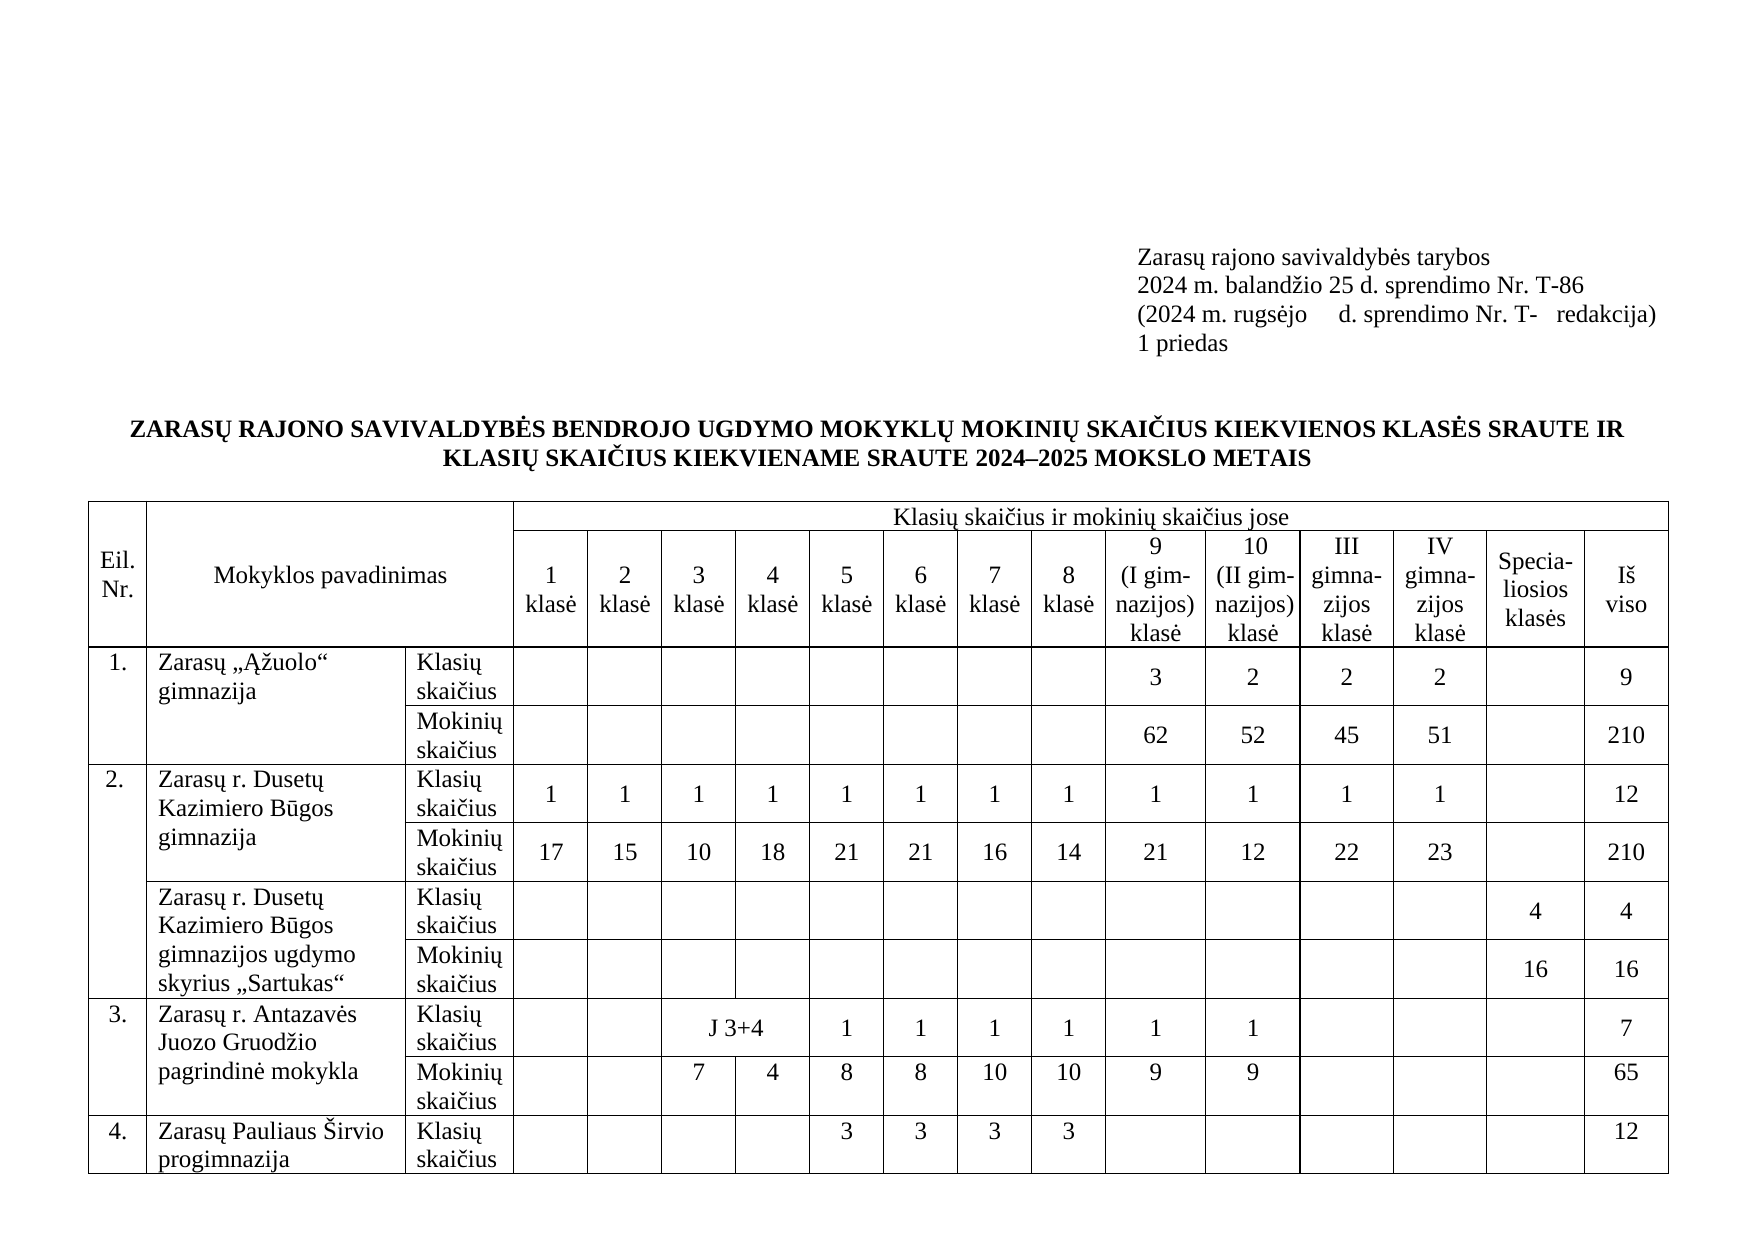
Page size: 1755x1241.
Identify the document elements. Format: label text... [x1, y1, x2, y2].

table_cell 1 [884, 765, 957, 822]
table_cell 18 [736, 823, 809, 881]
table_cell [1032, 706, 1105, 763]
text ZARASŲ RAJONO SAVIVALDYBĖS BENDROJO UGDYMO MOKYKLŲ MOKINIŲ SKAIČIUS KIEKVIENOS KLASĖS SRAUTE IR KLASIŲ SKAIČIUS KIEKVIENAME SRAUTE 2024–2025 MOKSLO METAIS [89, 414, 1666, 472]
text 1 priedas [1137, 328, 1666, 357]
table_cell [1394, 1116, 1486, 1173]
table_cell [1106, 882, 1205, 939]
table_cell [1301, 882, 1393, 939]
table_cell [958, 706, 1031, 763]
table_cell [662, 940, 735, 998]
table_cell [958, 648, 1031, 705]
table_cell 1. [89, 648, 146, 763]
table_cell 3 klasė [662, 531, 735, 646]
table_cell [514, 940, 587, 998]
table_cell 1 [1301, 765, 1393, 822]
table_cell [884, 940, 957, 998]
table_cell 10 [958, 1057, 1031, 1115]
table_cell [884, 706, 957, 763]
table_cell [1206, 1116, 1299, 1173]
table_cell 12 [1585, 1116, 1668, 1173]
table_cell 9 [1106, 1057, 1205, 1115]
table_cell Klasių skaičius [406, 882, 513, 939]
table_cell 16 [958, 823, 1031, 881]
table_cell Mokinių skaičius [406, 940, 513, 998]
table_header Mokyklos pavadinimas [147, 502, 513, 646]
table_cell [662, 1116, 735, 1173]
table_cell 10 (II gim-nazijos) klasė [1206, 531, 1299, 646]
table_cell [1301, 999, 1393, 1056]
table_cell 8 [884, 1057, 957, 1115]
table_cell 45 [1301, 706, 1393, 763]
table_cell 1 klasė [514, 531, 587, 646]
table_cell Iš viso [1585, 531, 1668, 646]
table_cell 1 [1032, 999, 1105, 1056]
table_cell 10 [662, 823, 735, 881]
table_cell 10 [1032, 1057, 1105, 1115]
table_cell 2 [1206, 648, 1299, 705]
table_cell [1487, 823, 1584, 881]
table_cell [514, 999, 587, 1056]
table_cell [810, 648, 883, 705]
table_cell IV gimna- zijos klasė [1394, 531, 1486, 646]
table_cell [1487, 706, 1584, 763]
table_cell [884, 648, 957, 705]
table_cell 62 [1106, 706, 1205, 763]
table_header Eil. Nr. [89, 502, 146, 646]
table_cell [1487, 648, 1584, 705]
table_cell 8 [810, 1057, 883, 1115]
table_cell 51 [1394, 706, 1486, 763]
table_cell [588, 940, 661, 998]
table_cell [514, 648, 587, 705]
table_cell Zarasų r. Dusetų Kazimiero Būgos gimnazija [147, 765, 405, 881]
table_cell [1032, 648, 1105, 705]
table_cell [1394, 940, 1486, 998]
table_cell 1 [810, 999, 883, 1056]
table_header Klasių skaičius ir mokinių skaičius jose [514, 502, 1668, 530]
table_cell [1106, 940, 1205, 998]
table_cell [588, 1116, 661, 1173]
text (2024 m. rugsėjo d. sprendimo Nr. T- redakcija) [1137, 299, 1669, 328]
table_cell 9 [1206, 1057, 1299, 1115]
table_cell III gimna- zijos klasė [1301, 531, 1393, 646]
table_cell 4 [1585, 882, 1668, 939]
table_header [828, 177, 1076, 220]
table_cell [736, 1116, 809, 1173]
table_cell 1 [958, 765, 1031, 822]
table_cell [1301, 1116, 1393, 1173]
table_cell 1 [1032, 765, 1105, 822]
table_cell 9 [1585, 648, 1668, 705]
table_cell Klasių skaičius [406, 999, 513, 1056]
table_cell 23 [1394, 823, 1486, 881]
table_cell 3 [958, 1116, 1031, 1173]
table_cell Klasių skaičius [406, 648, 513, 705]
table_cell 1 [514, 765, 587, 822]
table_cell 21 [884, 823, 957, 881]
table_cell [514, 1116, 587, 1173]
table_cell 4. [89, 1116, 146, 1173]
table_cell Zarasų Pauliaus Širvio progimnazija [147, 1116, 405, 1173]
table_cell 2 klasė [588, 531, 661, 646]
table_cell 1 [1206, 765, 1299, 822]
table_cell [1206, 882, 1299, 939]
table_cell [958, 882, 1031, 939]
table_cell [1487, 999, 1584, 1056]
table_cell [588, 648, 661, 705]
table_cell [736, 706, 809, 763]
table_cell [958, 940, 1031, 998]
table_cell 3 [1032, 1116, 1105, 1173]
table_cell 3 [1106, 648, 1205, 705]
table_cell [1394, 882, 1486, 939]
table_cell [588, 882, 661, 939]
table_cell 1 [810, 765, 883, 822]
table_cell [662, 882, 735, 939]
table_cell 1 [1106, 765, 1205, 822]
table_cell 7 klasė [958, 531, 1031, 646]
table_cell 1 [736, 765, 809, 822]
table_cell 1 [1106, 999, 1205, 1056]
table_cell [736, 648, 809, 705]
table_cell [1394, 999, 1486, 1056]
table_cell Mokinių skaičius [406, 1057, 513, 1115]
table_cell [1032, 940, 1105, 998]
table_cell 4 [736, 1057, 809, 1115]
table_cell 1 [884, 999, 957, 1056]
table_cell 21 [1106, 823, 1205, 881]
table_cell [1032, 882, 1105, 939]
table_cell 14 [1032, 823, 1105, 881]
table_cell 2. [89, 765, 146, 998]
table_cell [588, 1057, 661, 1115]
text Zarasų rajono savivaldybės tarybos [1137, 242, 1754, 271]
table_cell [662, 706, 735, 763]
table_cell 3 [810, 1116, 883, 1173]
table_cell 5 klasė [810, 531, 883, 646]
table_cell [514, 1057, 587, 1115]
table_cell Zarasų „Ąžuolo“ gimnazija [147, 648, 405, 763]
table_cell 16 [1585, 940, 1668, 998]
table_cell 1 [1206, 999, 1299, 1056]
table_header [580, 177, 828, 220]
table_cell 7 [662, 1057, 735, 1115]
table_cell [884, 882, 957, 939]
table_cell 1 [588, 765, 661, 822]
table_cell 6 klasė [884, 531, 957, 646]
table_cell 15 [588, 823, 661, 881]
table_cell [588, 706, 661, 763]
table_cell [1487, 1057, 1584, 1115]
table_cell 17 [514, 823, 587, 881]
table_cell Mokinių skaičius [406, 823, 513, 881]
table_cell [1301, 1057, 1393, 1115]
text 2024 m. balandžio 25 d. sprendimo Nr. T-86 [1137, 271, 1666, 299]
table_cell 8 klasė [1032, 531, 1105, 646]
table_cell 1 [662, 765, 735, 822]
table_cell 1 [958, 999, 1031, 1056]
table_cell [736, 882, 809, 939]
table_cell [1206, 940, 1299, 998]
table_cell Mokinių skaičius [406, 706, 513, 763]
table_cell 22 [1301, 823, 1393, 881]
table_cell 4 [1487, 882, 1584, 939]
table_cell Klasių skaičius [406, 765, 513, 822]
table_cell 16 [1487, 940, 1584, 998]
table_cell [810, 706, 883, 763]
table_cell [588, 999, 661, 1056]
table_cell [662, 648, 735, 705]
table_cell J 3+4 [662, 999, 809, 1056]
table_cell [810, 940, 883, 998]
table_cell 2 [1394, 648, 1486, 705]
table_cell 7 [1585, 999, 1668, 1056]
table_cell [810, 882, 883, 939]
table_cell [1487, 765, 1584, 822]
table_cell [514, 882, 587, 939]
table_cell Klasių skaičius [406, 1116, 513, 1173]
table_cell [1394, 1057, 1486, 1115]
table_cell [736, 940, 809, 998]
table_cell 12 [1585, 765, 1668, 822]
table_cell 3 [884, 1116, 957, 1173]
table_cell 3. [89, 999, 146, 1115]
table_cell 2 [1301, 648, 1393, 705]
table_cell 1 [1394, 765, 1486, 822]
table_cell 12 [1206, 823, 1299, 881]
table_cell 21 [810, 823, 883, 881]
table_cell Specia-liosios klasės [1487, 531, 1584, 646]
table_cell [1106, 1116, 1205, 1173]
table_cell [1301, 940, 1393, 998]
table_header [78, 177, 580, 220]
table_cell 210 [1585, 823, 1668, 881]
table_cell 9 (I gim-nazijos) klasė [1106, 531, 1205, 646]
table_cell Zarasų r. Antazavės Juozo Gruodžio pagrindinė mokykla [147, 999, 405, 1115]
table_cell 65 [1585, 1057, 1668, 1115]
table_cell 52 [1206, 706, 1299, 763]
table_cell 4 klasė [736, 531, 809, 646]
table_cell [514, 706, 587, 763]
table_cell 210 [1585, 706, 1668, 763]
table_cell [1487, 1116, 1584, 1173]
table_cell Zarasų r. Dusetų Kazimiero Būgos gimnazijos ugdymo skyrius „Sartukas“ [147, 882, 405, 998]
